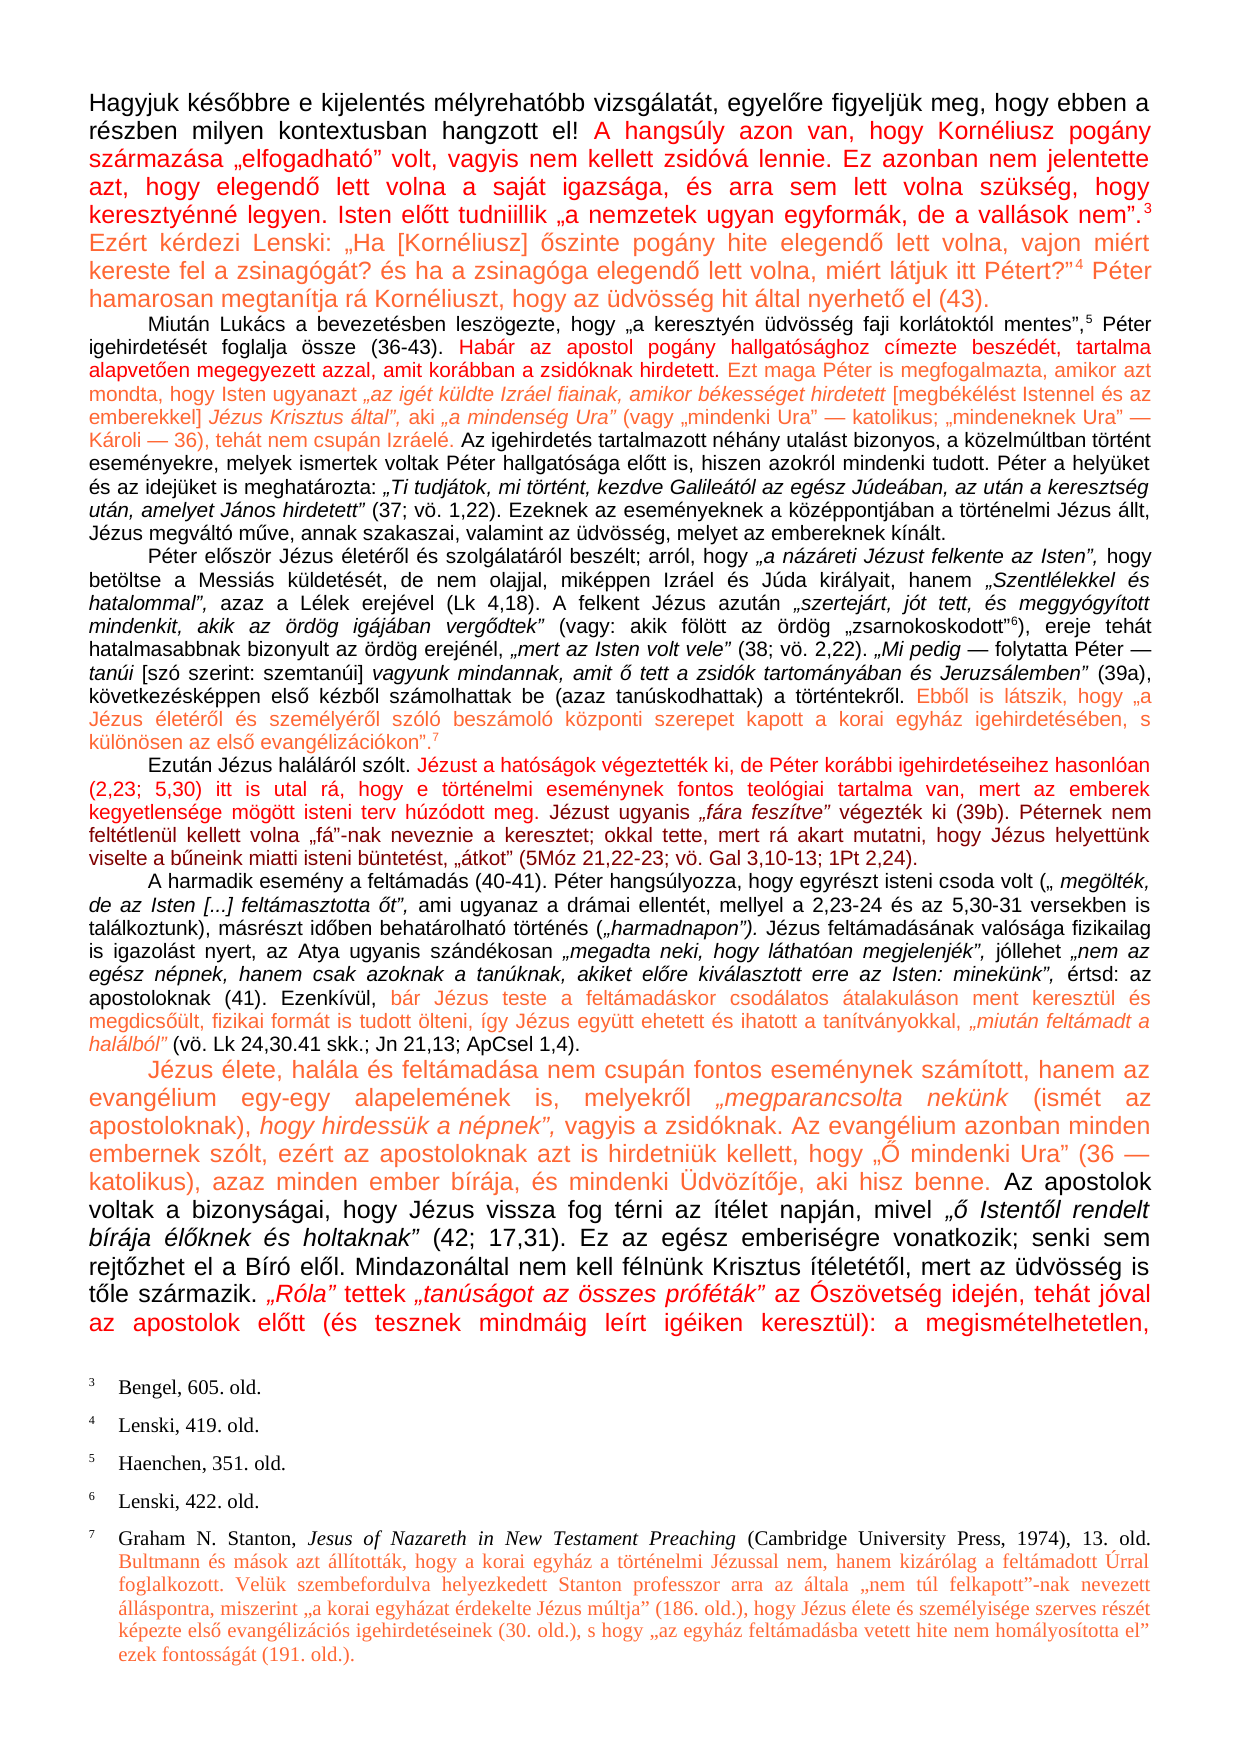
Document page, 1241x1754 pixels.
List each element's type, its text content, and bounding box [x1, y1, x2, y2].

text Hagyjuk későbbre e kijelentés mélyrehatóbb vizsgálatát, egyelőre figyeljük meg, hogy ebben a részben milyen kontextusban hangzott el! A hangsúly azon van, hogy Kornéliusz pogány származása „elfogadható” volt, vagyis nem kellett zsidóvá lennie. Ez azonban nem jelentette azt, hogy elegendő lett volna a saját igazsága, és arra sem lett volna szükség, hogy keresztyénné legyen. Isten előtt tudniillik „a nemzetek ugyan egyformák, de a vallások nem”. Ezért kérdezi Lenski: „Ha [Kornéliusz] őszinte pogány hite elegendő lett volna, vajon miért kereste fel a zsinagógát? és ha a zsinagóga elegendő lett volna, miért látjuk itt Pétert?” Péter hamarosan megtanítja rá Kornéliuszt, hogy az üdvösség hit által nyerhető el (43). [88, 88, 1152, 313]
text Lenski, 422. old. [88, 1489, 1152, 1512]
text Haenchen, 351. old. [88, 1452, 1152, 1475]
text Miután Lukács a bevezetésben leszögezte, hogy „a keresztyén üdvösség faji korlátoktól mentes”, Péter igehirdetését foglalja össze (36-43). Habár az apostol pogány hallgatósághoz címezte beszédét, tartalma alapvetően megegyezett azzal, amit korábban a zsidóknak hirdetett. Ezt maga Péter is megfogalmazta, amikor azt mondta, hogy Isten ugyanazt „az igét küldte Izráel fiainak, amikor békességet hirdetett [megbékélést Istennel és az emberekkel] Jézus Krisztus által”, aki „a mindenség Ura” (vagy „mindenki Ura” — katolikus; „mindeneknek Ura” — Károli — 36), tehát nem csupán Izráelé. Az igehirdetés tartalmazott néhány utalást bizonyos, a közelmúltban történt eseményekre, melyek ismertek voltak Péter hallgatósága előtt is, hiszen azokról mindenki tudott. Péter a helyüket és az idejüket is meghatározta: „Ti tudjátok, mi történt, kezdve Galileától az egész Júdeában, az után a keresztség után, amelyet János hirdetett” (37; vö. 1,22). Ezeknek az eseményeknek a középpontjában a történelmi Jézus állt, Jézus megváltó műve, annak szakaszai, valamint az üdvösség, melyet az embereknek kínált. [88, 313, 1152, 545]
text Graham N. Stanton, Jesus of Nazareth in New Testament Preaching (Cambridge University Press, 1974), 13. old. Bultmann és mások azt állították, hogy a korai egyház a történelmi Jézussal nem, hanem kizárólag a feltámadott Úrral foglalkozott. Velük szembefordulva helyezkedett Stanton professzor arra az általa „nem túl felkapott”-nak nevezett álláspontra, miszerint „a korai egyházat érdekelte Jézus múltja” (186. old.), hogy Jézus élete és személyisége szerves részét képezte első evangélizációs igehirdetéseinek (30. old.), s hogy „az egyház feltámadásba vetett hite nem homályosította el” ezek fontosságát (191. old.). [88, 1527, 1152, 1665]
text A harmadik esemény a feltámadás (40-41). Péter hangsúlyozza, hogy egyrészt isteni csoda volt („ megölték, de az Isten [...] feltámasztotta őt”, ami ugyanaz a drámai ellentét, mellyel a 2,23-24 és az 5,30-31 versekben is találkoztunk), másrészt időben behatárolható történés („harmadnapon”). Jézus feltámadásának valósága fizikailag is igazolást nyert, az Atya ugyanis szándékosan „megadta neki, hogy láthatóan megjelenjék”, jóllehet „nem az egész népnek, hanem csak azoknak a tanúknak, akiket előre kiválasztott erre az Isten: minekünk”, értsd: az apostoloknak (41). Ezenkívül, bár Jézus teste a feltámadáskor csodálatos átalakuláson ment keresztül és megdicsőült, fizikai formát is tudott ölteni, így Jézus együtt ehetett és ihatott a tanítványokkal, „miután feltámadt a halálból” (vö. Lk 24,30.41 skk.; Jn 21,13; ApCsel 1,4). [88, 870, 1152, 1056]
text Bengel, 605. old. [88, 1376, 1152, 1399]
text Ezután Jézus haláláról szólt. Jézust a hatóságok végeztették ki, de Péter korábbi igehirdetéseihez hasonlóan (2,23; 5,30) itt is utal rá, hogy e történelmi eseménynek fontos teológiai tartalma van, mert az emberek kegyetlensége mögött isteni terv húzódott meg. Jézust ugyanis „fára feszítve” végezték ki (39b). Péternek nem feltétlenül kellett volna „fá”-nak neveznie a keresztet; okkal tette, mert rá akart mutatni, hogy Jézus helyettünk viselte a bűneink miatti isteni büntetést, „átkot” (5Móz 21,22-23; vö. Gal 3,10-13; 1Pt 2,24). [88, 754, 1152, 870]
text Lenski, 419. old. [88, 1414, 1152, 1437]
text Péter először Jézus életéről és szolgálatáról beszélt; arról, hogy „a názáreti Jézust felkente az Isten”, hogy betöltse a Messiás küldetését, de nem olajjal, miképpen Izráel és Júda királyait, hanem „Szentlélekkel és hatalommal”, azaz a Lélek erejével (Lk 4,18). A felkent Jézus azután „szertejárt, jót tett, és meggyógyított mindenkit, akik az ördög igájában vergődtek” (vagy: akik fölött az ördög „zsarnokoskodott”), ereje tehát hatalmasabbnak bizonyult az ördög erejénél, „mert az Isten volt vele” (38; vö. 2,22). „Mi pedig — folytatta Péter — tanúi [szó szerint: szemtanúi] vagyunk mindannak, amit ő tett a zsidók tartományában és Jeruzsálemben” (39a), következésképpen első kézből számolhattak be (azaz tanúskodhattak) a történtekről. Ebből is látszik, hogy „a Jézus életéről és személyéről szóló beszámoló központi szerepet kapott a korai egyház igehirdetésében, s különösen az első evangélizációkon”. [88, 545, 1152, 754]
text Jézus élete, halála és feltámadása nem csupán fontos eseménynek számított, hanem az evangélium egy-egy alapelemének is, melyekről „megparancsolta nekünk (ismét az apostoloknak), hogy hirdessük a népnek”, vagyis a zsidóknak. Az evangélium azonban minden embernek szólt, ezért az apostoloknak azt is hirdetniük kellett, hogy „Ő mindenki Ura” (36 — katolikus), azaz minden ember bírája, és mindenki Üdvözítője, aki hisz benne. Az apostolok voltak a bizonyságai, hogy Jézus vissza fog térni az ítélet napján, mivel „ő Istentől rendelt bírája élőknek és holtaknak” (42; 17,31). Ez az egész emberiségre vonatkozik; senki sem rejtőzhet el a Bíró elől. Mindazonáltal nem kell félnünk Krisztus ítéletétől, mert az üdvösség is tőle származik. „Róla” tettek „tanúságot az összes próféták” az Ószövetség idején, tehát jóval az apostolok előtt (és tesznek mindmáig leírt igéiken keresztül): a megismételhetetlen, [88, 1056, 1152, 1336]
